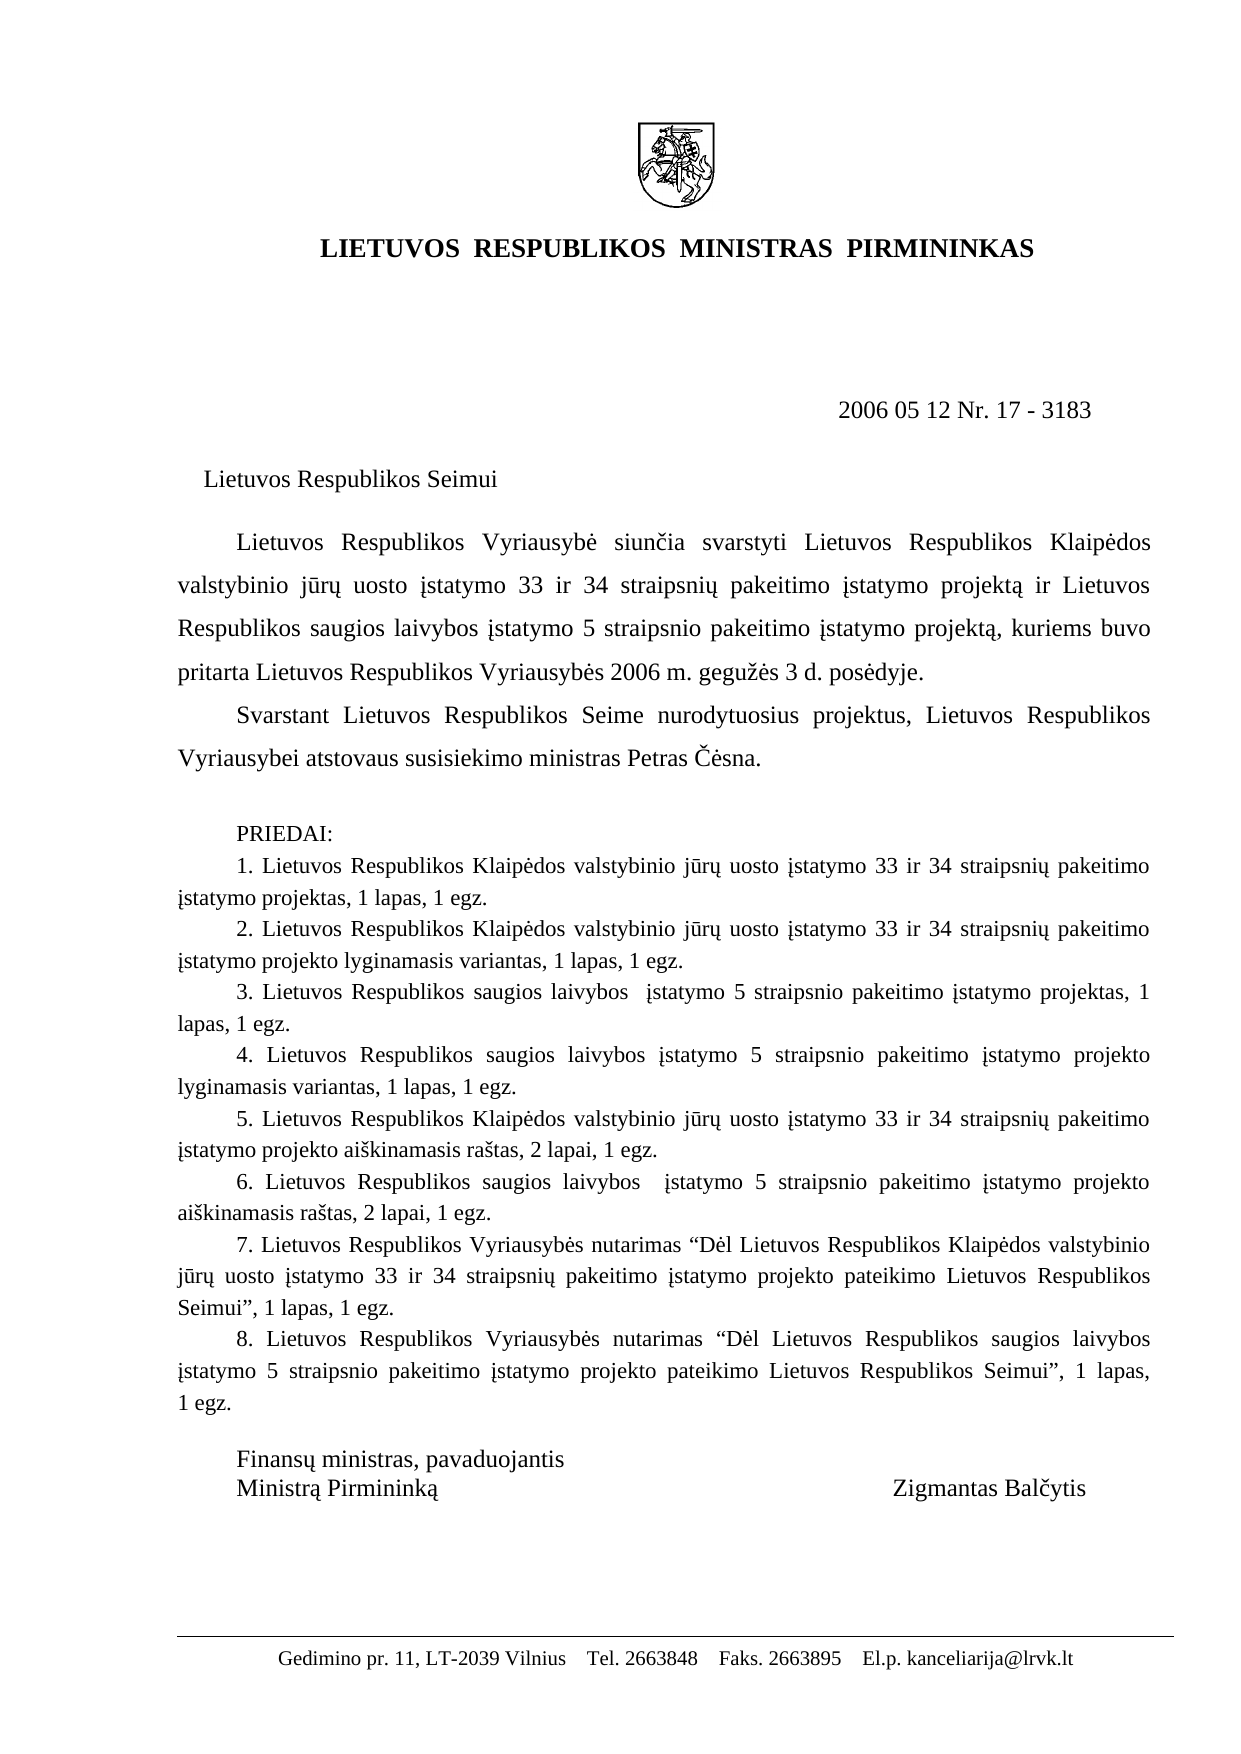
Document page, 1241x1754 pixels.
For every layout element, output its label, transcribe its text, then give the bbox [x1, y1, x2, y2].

text 2. Lietuvos Respublikos Klaipėdos valstybinio jūrų uosto įstatymo 33 ir 34 straipsnių pakeitimo įstatymo projekto lyginamasis variantas, 1 lapas, 1 egz. [177, 915, 1152, 973]
text Ministrą Pirmininką Zigmantas Balčytis [236, 1473, 1152, 1502]
text 7. Lietuvos Respublikos Vyriausybės nutarimas “Dėl Lietuvos Respublikos Klaipėdos valstybinio jūrų uosto įstatymo 33 ir 34 straipsnių pakeitimo įstatymo projekto pateikimo Lietuvos Respublikos Seimui”, 1 lapas, 1 egz. [177, 1231, 1152, 1320]
text Svarstant Lietuvos Respublikos Seime nurodytuosius projektus, Lietuvos Respublikos Vyriausybei atstovaus susisiekimo ministras Petras Čėsna. [177, 700, 1152, 772]
table_header 2006 05 12 Nr. 17 - 3183 [750, 349, 1207, 493]
text 3. Lietuvos Respublikos saugios laivybos įstatymo 5 straipsnio pakeitimo įstatymo projektas, 1 lapas, 1 egz. [177, 978, 1152, 1036]
text 6. Lietuvos Respublikos saugios laivybos įstatymo 5 straipsnio pakeitimo įstatymo projekto aiškinamasis raštas, 2 lapai, 1 egz. [177, 1168, 1152, 1226]
table_header Lietuvos Respublikos Seimui [177, 349, 749, 493]
text 1. Lietuvos Respublikos Klaipėdos valstybinio jūrų uosto įstatymo 33 ir 34 straipsnių pakeitimo įstatymo projektas, 1 lapas, 1 egz. [177, 852, 1152, 910]
text PRIEDAI: [177, 821, 1152, 847]
text 8. Lietuvos Respublikos Vyriausybės nutarimas “Dėl Lietuvos Respublikos saugios laivybos įstatymo 5 straipsnio pakeitimo įstatymo projekto pateikimo Lietuvos Respublikos Seimui”, 1 lapas, 1 egz. [177, 1326, 1152, 1415]
text Finansų ministras, pavaduojantis [236, 1444, 1152, 1473]
text Lietuvos Respublikos Vyriausybė siunčia svarstyti Lietuvos Respublikos Klaipėdos valstybinio jūrų uosto įstatymo 33 ir 34 straipsnių pakeitimo įstatymo projektą ir Lietuvos Respublikos saugios laivybos įstatymo 5 straipsnio pakeitimo įstatymo projektą, kuriems buvo pritarta Lietuvos Respublikos Vyriausybės 2006 m. gegužės 3 d. posėdyje. [177, 527, 1152, 685]
text 4. Lietuvos Respublikos saugios laivybos įstatymo 5 straipsnio pakeitimo įstatymo projekto lyginamasis variantas, 1 lapas, 1 egz. [177, 1041, 1152, 1099]
text 5. Lietuvos Respublikos Klaipėdos valstybinio jūrų uosto įstatymo 33 ir 34 straipsnių pakeitimo įstatymo projekto aiškinamasis raštas, 2 lapai, 1 egz. [177, 1104, 1152, 1162]
